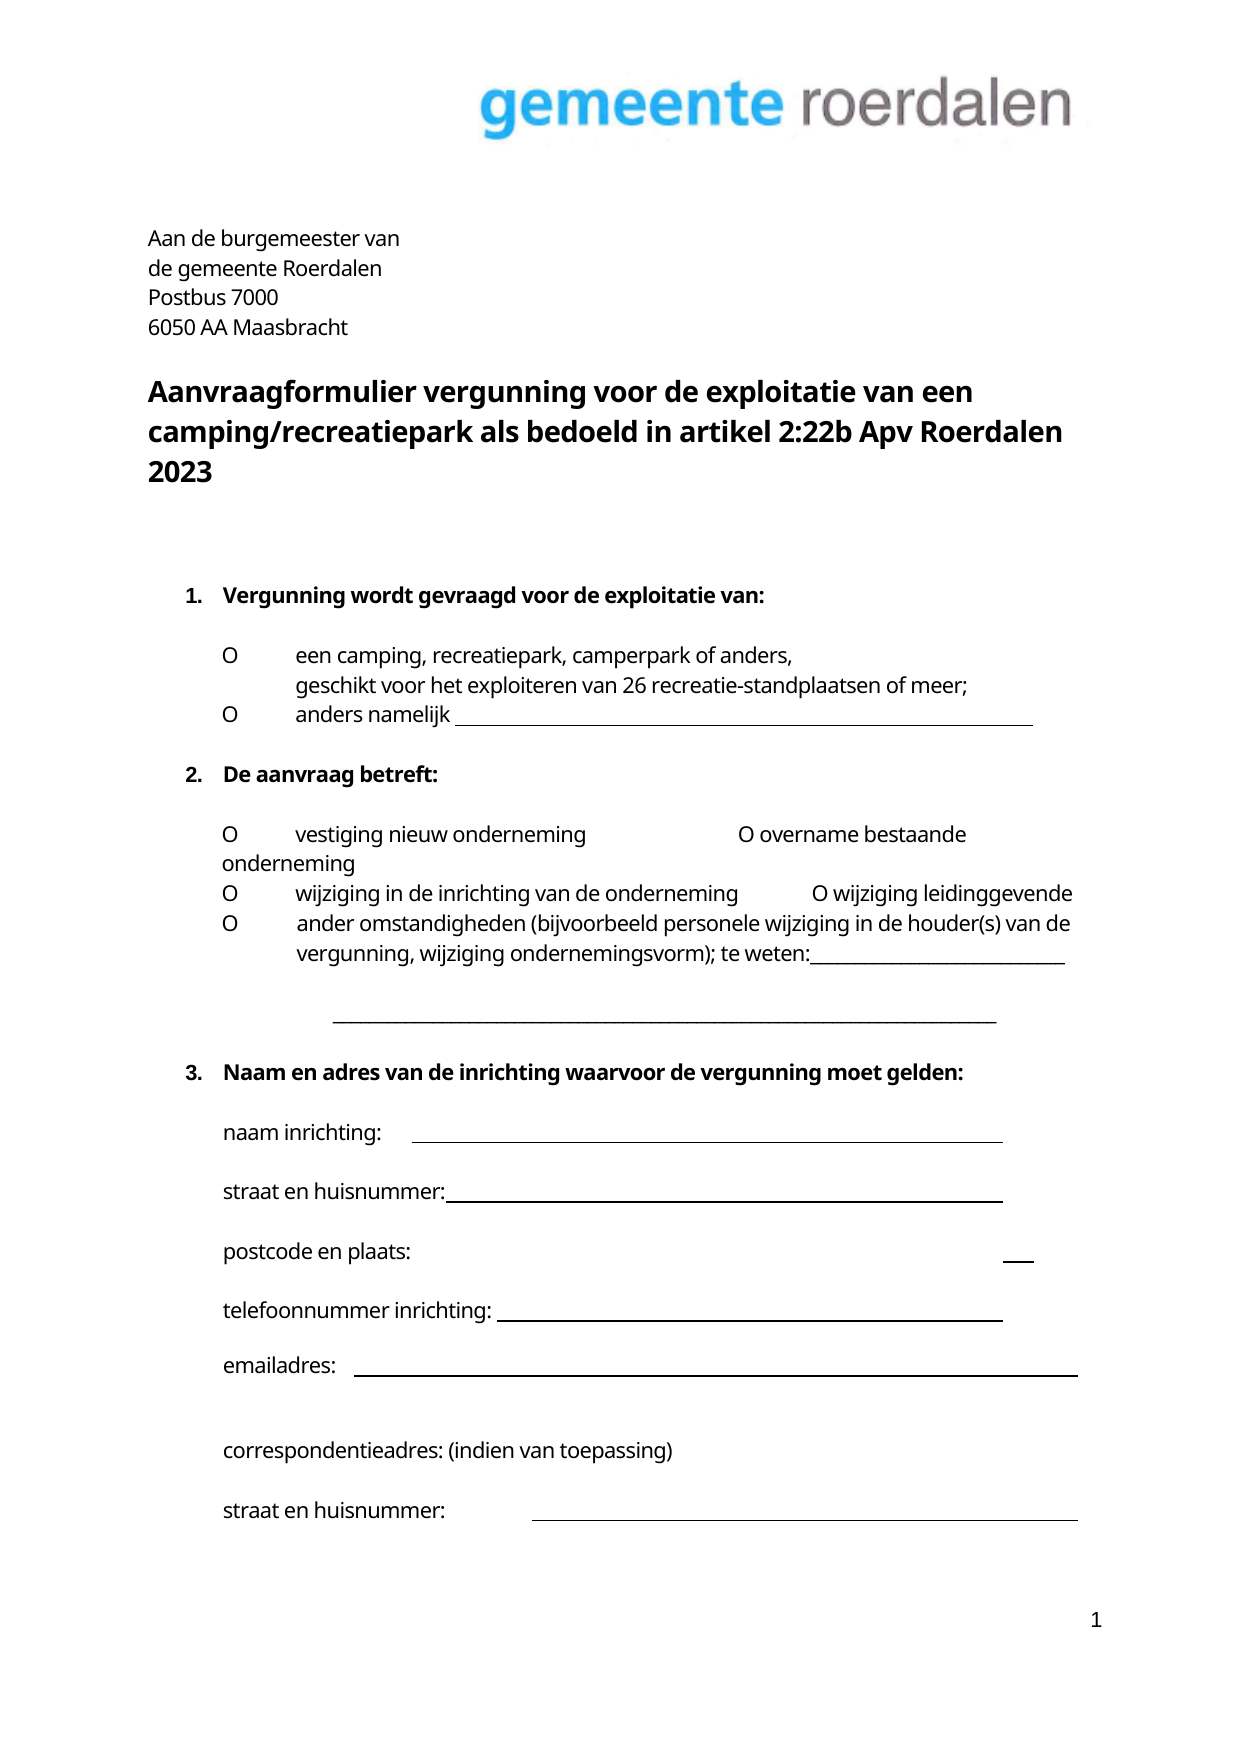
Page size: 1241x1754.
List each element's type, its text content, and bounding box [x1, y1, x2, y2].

text O vestiging nieuw onderneming O overname bestaande onderneming [221, 818, 1093, 878]
text correspondentieadres: (indien van toepassing) straat en huisnummer: [223, 1435, 1093, 1554]
text O een camping, recreatiepark, camperpark of anders, [221, 640, 1093, 669]
text vergunning, wijziging ondernemingsvorm); te weten:____________________________ [221, 938, 1093, 967]
text Aan de burgemeester van [148, 223, 1093, 253]
list Vergunning wordt gevraagd voor de exploitatie van: [185, 580, 1093, 610]
text 6050 AA Maasbracht [148, 312, 1019, 342]
text O anders namelijk [221, 699, 1093, 729]
text Aanvraagformulier vergunning voor de exploitatie van een camping/recreatiepark als bedoeld in artikel 2:22b Apv Roerdalen 2023 [148, 372, 1093, 491]
text de gemeente Roerdalen [148, 253, 1093, 282]
text geschikt voor het exploiteren van 26 recreatie-standplaatsen of meer; [295, 669, 1093, 699]
list De aanvraag betreft: [185, 759, 1093, 789]
text O wijziging in de inrichting van de onderneming O wijziging leidinggevende [221, 878, 1093, 908]
text emailadres: [223, 1350, 1093, 1405]
list Naam en adres van de inrichting waarvoor de vergunning moet gelden: naam inrichting: straat en huisnummer: postcode en plaats: telefoonnummer inrichting: [185, 1057, 1093, 1350]
text Postbus 7000 [148, 282, 1093, 312]
text _________________________________________________________________________ [185, 997, 1093, 1027]
text O ander omstandigheden (bijvoorbeeld personele wijziging in de houder(s) van de [221, 908, 1093, 938]
